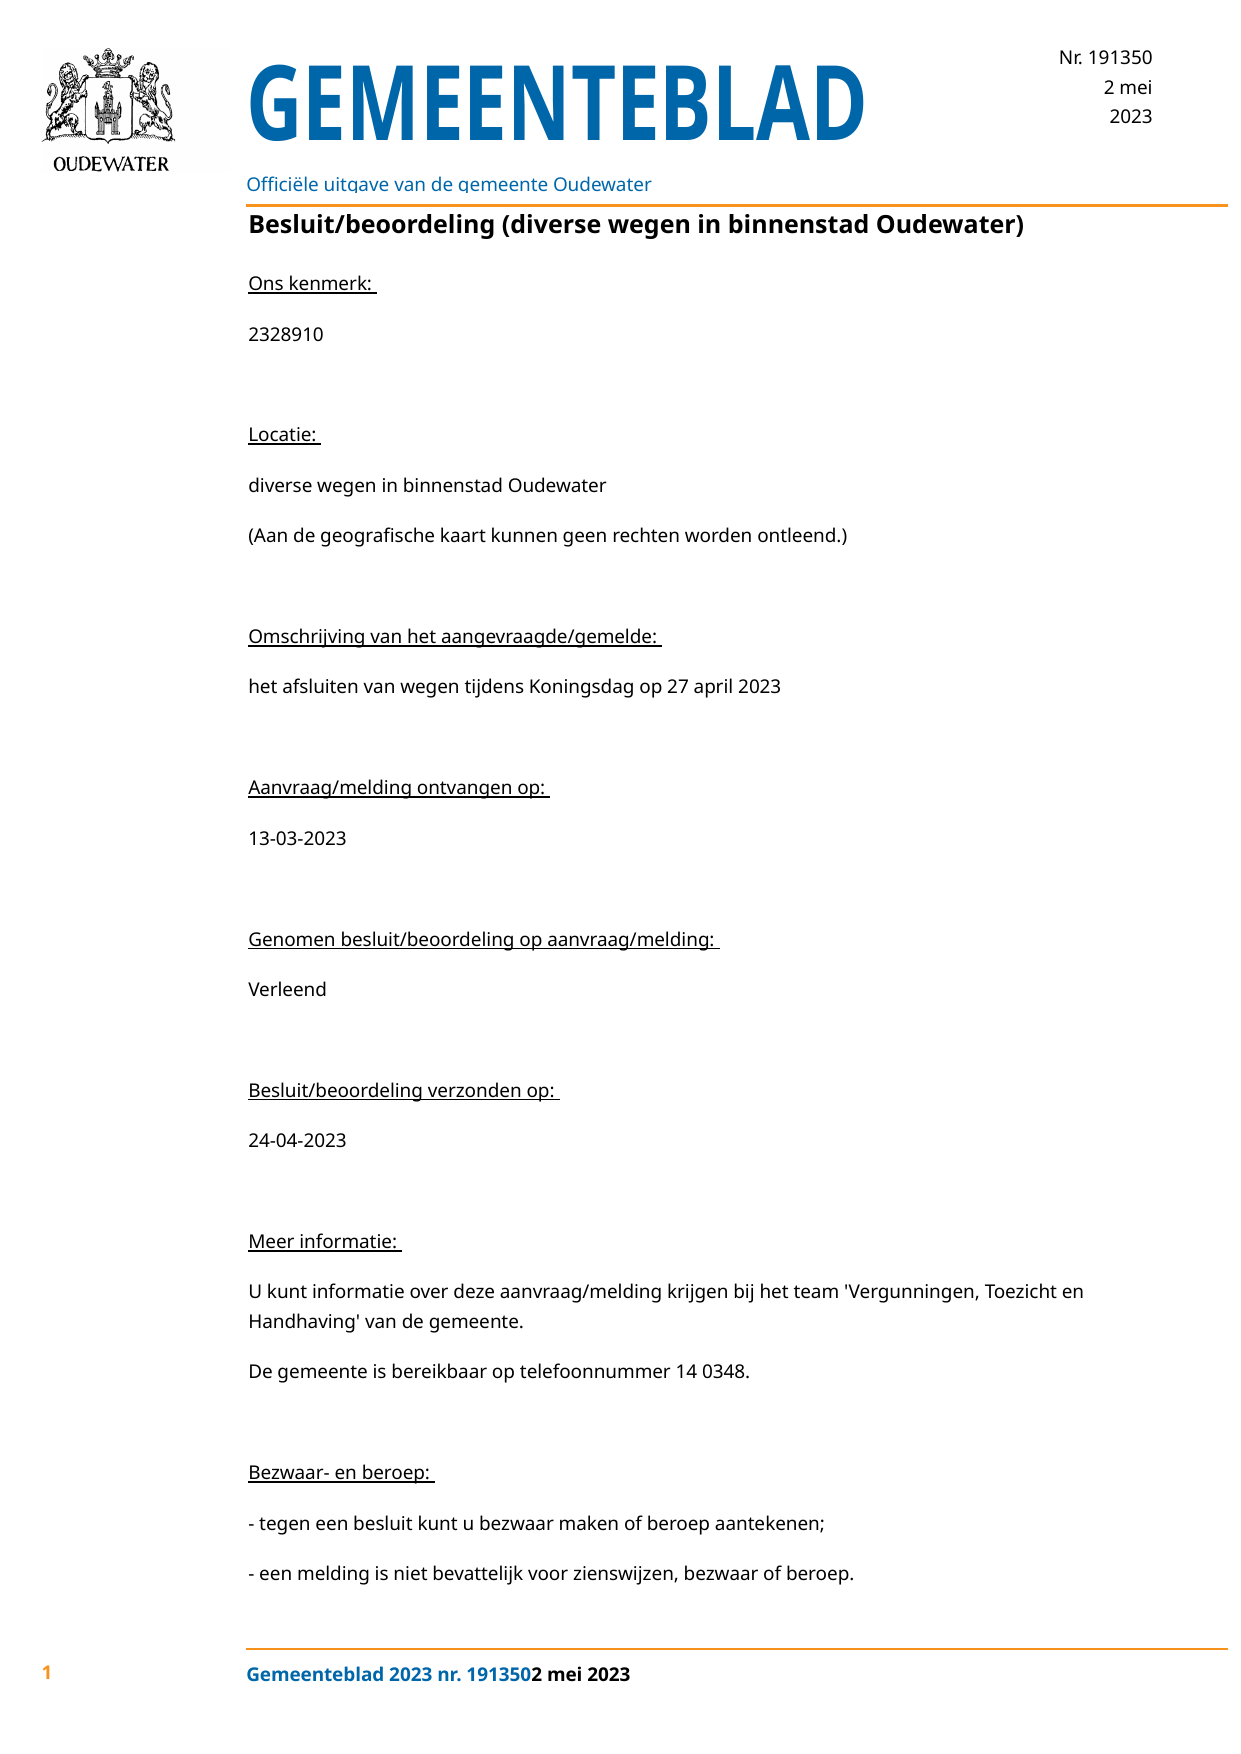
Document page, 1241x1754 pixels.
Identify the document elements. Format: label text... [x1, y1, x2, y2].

text Omschrijving van het aangevraagde/gemelde: [248, 623, 1152, 649]
text Aanvraag/melding ontvangen op: [248, 774, 1152, 800]
text Ons kenmerk: [248, 270, 1152, 296]
text diverse wegen in binnenstad Oudewater [248, 472, 1152, 498]
picture [41, 47, 231, 172]
text (Aan de geografische kaart kunnen geen rechten worden ontleend.) [248, 522, 1152, 548]
text - tegen een besluit kunt u bezwaar maken of beroep aantekenen; [248, 1510, 1152, 1536]
text - een melding is niet bevattelijk voor zienswijzen, bezwaar of beroep. [248, 1560, 1152, 1586]
text 13-03-2023 [248, 825, 1152, 851]
text 2328910 [248, 321, 1152, 346]
text Besluit/beoordeling verzonden op: [248, 1077, 1152, 1103]
text U kunt informatie over deze aanvraag/melding krijgen bij het team 'Vergunningen, Toezicht en Handhaving' van de gemeente. [248, 1279, 1152, 1334]
text 24-04-2023 [248, 1127, 1152, 1153]
text Bezwaar- en beroep: [248, 1459, 1152, 1485]
text Verleend [248, 976, 1152, 1002]
text Meer informatie: [248, 1228, 1152, 1254]
text het afsluiten van wegen tijdens Koningsdag op 27 april 2023 [248, 674, 1152, 699]
text Genomen besluit/beoordeling op aanvraag/melding: [248, 926, 1152, 951]
text Locatie: [248, 422, 1152, 447]
text De gemeente is bereikbaar op telefoonnummer 14 0348. [248, 1359, 1152, 1384]
text Besluit/beoordeling (diverse wegen in binnenstad Oudewater) [248, 207, 1152, 241]
